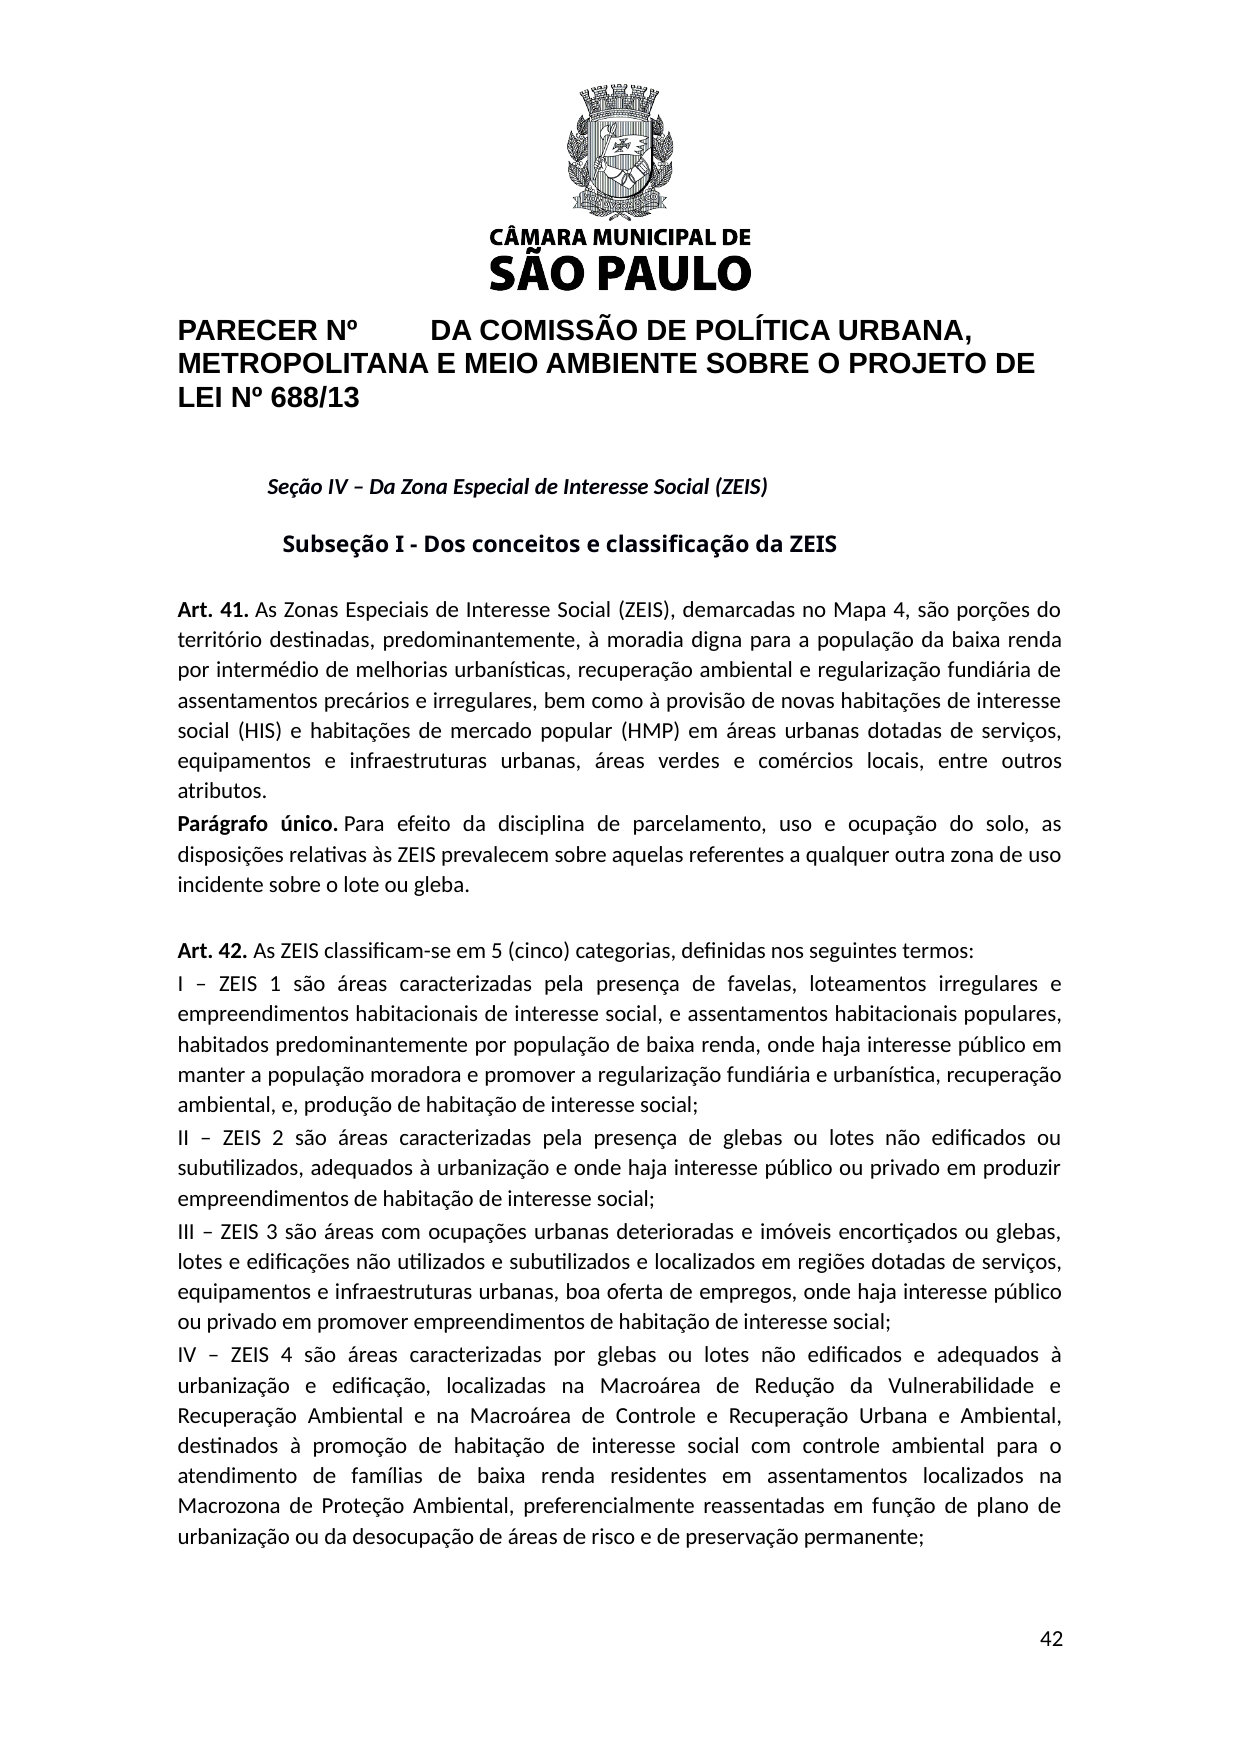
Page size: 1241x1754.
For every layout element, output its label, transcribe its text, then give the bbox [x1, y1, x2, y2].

text III – ZEIS 3 são áreas com ocupações urbanas deterioradas e imóveis encortiçados ou glebas, lotes e edificações não utilizados e subutilizados e localizados em regiões dotadas de serviços, equipamentos e infraestruturas urbanas, boa oferta de empregos, onde haja interesse público ou privado em promover empreendimentos de habitação de interesse social; [177, 1217, 1063, 1336]
subtitle Seção IV – Da Zona Especial de Interesse Social (ZEIS) [177, 472, 1063, 500]
text Art. 42. As ZEIS classificam-se em 5 (cinco) categorias, definidas nos seguintes termos: [177, 936, 1063, 964]
text IV – ZEIS 4 são áreas caracterizadas por glebas ou lotes não edificados e adequados à urbanização e edificação, localizadas na Macroárea de Redução da Vulnerabilidade e Recuperação Ambiental e na Macroárea de Controle e Recuperação Urbana e Ambiental, destinados à promoção de habitação de interesse social com controle ambiental para o atendimento de famílias de baixa renda residentes em assentamentos localizados na Macrozona de Proteção Ambiental, preferencialmente reassentadas em função de plano de urbanização ou da desocupação de áreas de risco e de preservação permanente; [177, 1341, 1063, 1550]
text Art. 41. As Zonas Especiais de Interesse Social (ZEIS), demarcadas no Mapa 4, são porções do território destinadas, predominantemente, à moradia digna para a população da baixa renda por intermédio de melhorias urbanísticas, recuperação ambiental e regularização fundiária de assentamentos precários e irregulares, bem como à provisão de novas habitações de interesse social (HIS) e habitações de mercado popular (HMP) em áreas urbanas dotadas de serviços, equipamentos e infraestruturas urbanas, áreas verdes e comércios locais, entre outros atributos. [177, 595, 1063, 804]
text I – ZEIS 1 são áreas caracterizadas pela presença de favelas, loteamentos irregulares e empreendimentos habitacionais de interesse social, e assentamentos habitacionais populares, habitados predominantemente por população de baixa renda, onde haja interesse público em manter a população moradora e promover a regularização fundiária e urbanística, recuperação ambiental, e, produção de habitação de interesse social; [177, 969, 1063, 1118]
text Parágrafo único. Para efeito da disciplina de parcelamento, uso e ocupação do solo, as disposições relativas às ZEIS prevalecem sobre aquelas referentes a qualquer outra zona de uso incidente sobre o lote ou gleba. [177, 809, 1063, 898]
picture [488, 83, 752, 292]
subtitle Subseção I - Dos conceitos e classificação da ZEIS [177, 528, 1063, 559]
text II – ZEIS 2 são áreas caracterizadas pela presença de glebas ou lotes não edificados ou subutilizados, adequados à urbanização e onde haja interesse público ou privado em produzir empreendimentos de habitação de interesse social; [177, 1123, 1063, 1212]
